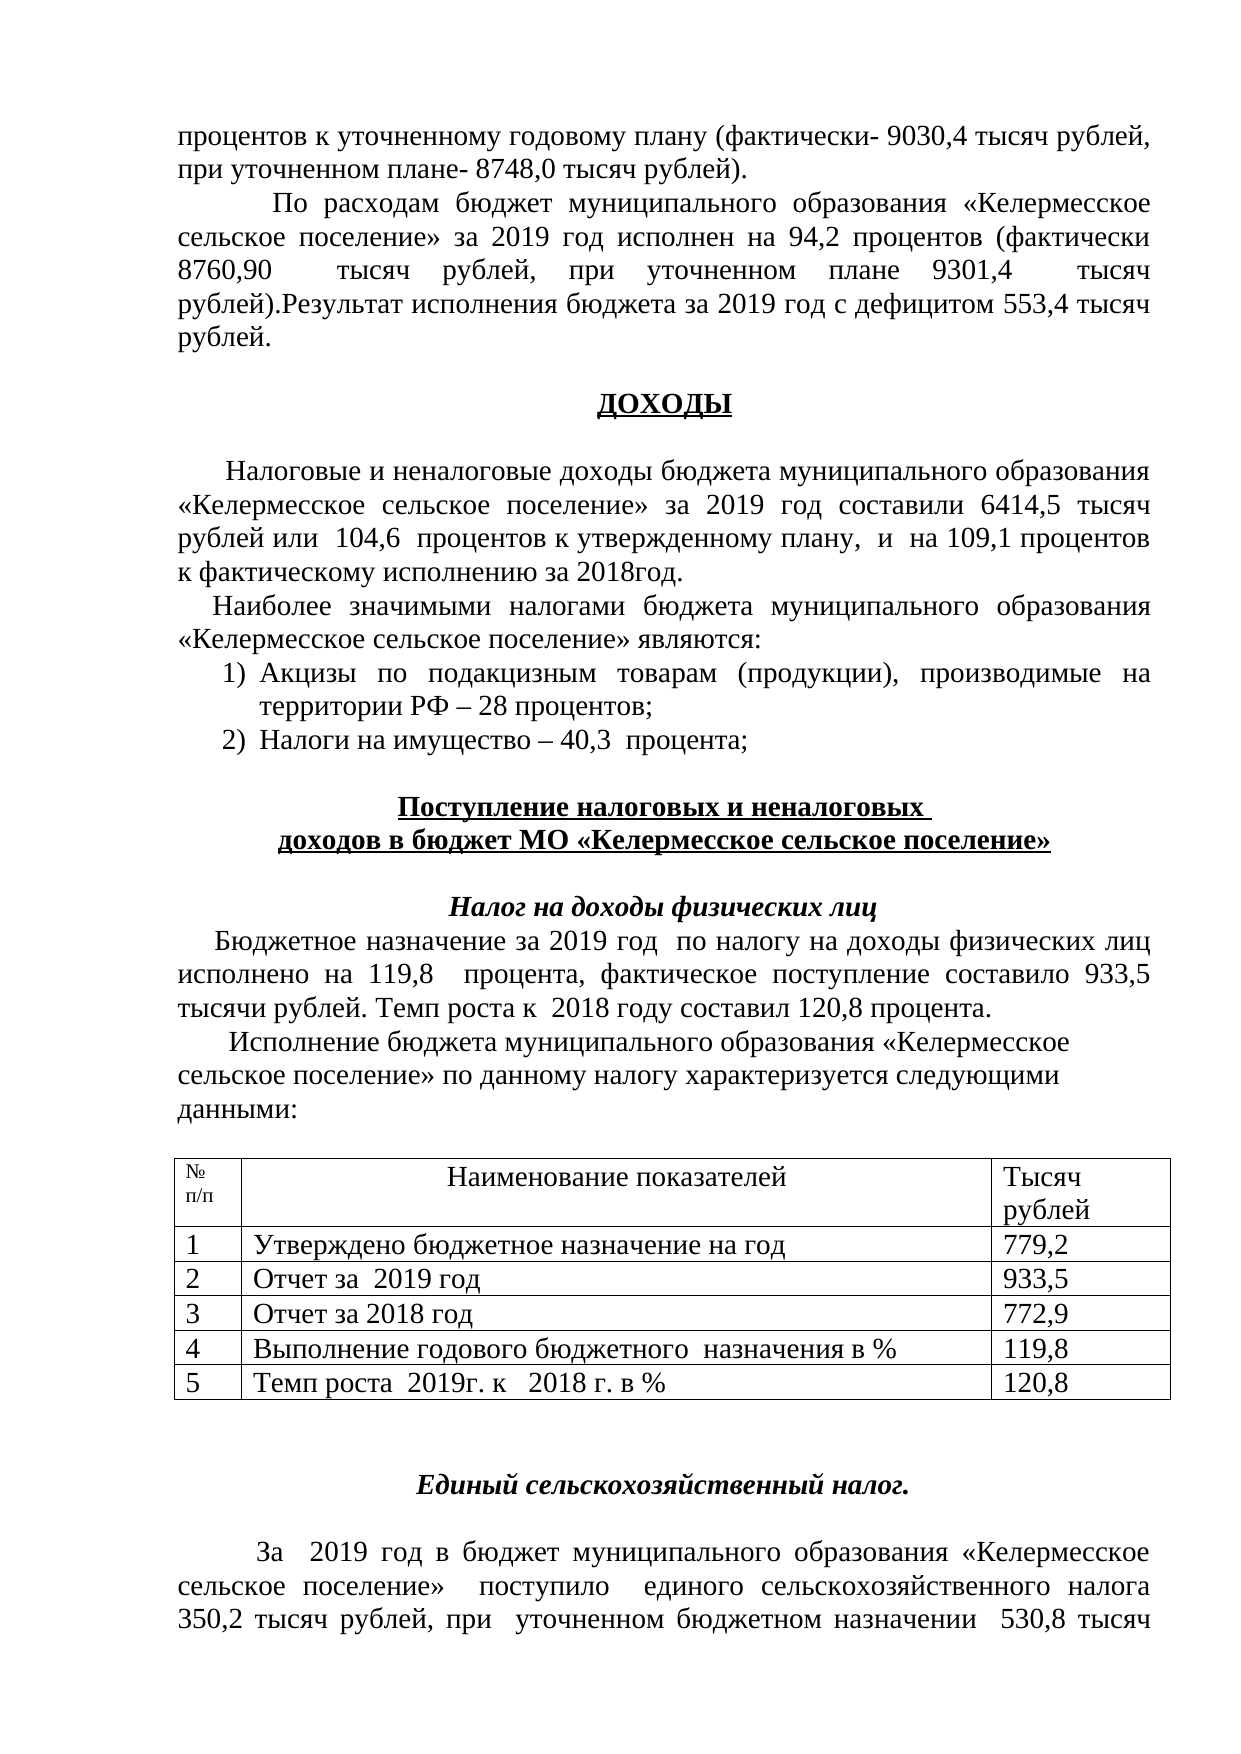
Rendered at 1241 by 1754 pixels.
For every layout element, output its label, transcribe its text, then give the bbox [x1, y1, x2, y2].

table_cell 779,2 [992, 1227, 1170, 1261]
table_header Наименование показателей [242, 1159, 991, 1226]
table_cell Отчет за 2018 год [242, 1296, 991, 1330]
text процентов к уточненному годовому плану (фактически- 9030,4 тысяч рублей, при уточненном плане- 8748,0 тысяч рублей). [177, 118, 1152, 185]
table_cell 120,8 [992, 1365, 1170, 1399]
text Наиболее значимыми налогами бюджета муниципального образования «Келермесское сельское поселение» являются: [177, 588, 1152, 655]
table_cell 2 [175, 1262, 241, 1295]
text За 2019 год в бюджет муниципального образования «Келермесское сельское поселение» поступило единого сельскохозяйственного налога 350,2 тысяч рублей, при уточненном бюджетном назначении 530,8 тысяч [177, 1534, 1152, 1635]
list Акцизы по подакцизным товарам (продукции), производимые на территории РФ – 28 процентов; [222, 655, 1152, 722]
text Налоговые и неналоговые доходы бюджета муниципального образования «Келермесское сельское поселение» за 2019 год составили 6414,5 тысяч рублей или 104,6 процентов к утвержденному плану, и на 109,1 процентов к фактическому исполнению за 2018год. [177, 453, 1152, 588]
table_header № п/п [175, 1159, 241, 1226]
table_cell Выполнение годового бюджетного назначения в % [242, 1331, 991, 1364]
text По расходам бюджет муниципального образования «Келермесское сельское поселение» за 2019 год исполнен на 94,2 процентов (фактически 8760,90 тысяч рублей, при уточненном плане 9301,4 тысяч рублей).Результат исполнения бюджета за 2019 год с дефицитом 553,4 тысяч рублей. [177, 185, 1152, 353]
table_header Тысяч рублей [992, 1159, 1170, 1226]
text Поступление налоговых и неналоговых [177, 789, 1152, 822]
text Бюджетное назначение за 2019 год по налогу на доходы физических лиц исполнено на 119,8 процента, фактическое поступление составило 933,5 тысячи рублей. Темп роста к 2018 году составил 120,8 процента. [177, 923, 1152, 1024]
table_cell 933,5 [992, 1262, 1170, 1295]
table_cell Утверждено бюджетное назначение на год [242, 1227, 991, 1261]
table_cell 5 [175, 1365, 241, 1399]
table_cell Темп роста 2019г. к 2018 г. в % [242, 1365, 991, 1399]
table_cell 119,8 [992, 1331, 1170, 1364]
text Исполнение бюджета муниципального образования «Келермесское сельское поселение» по данному налогу характеризуется следующими данными: [177, 1024, 1152, 1124]
table_cell 772,9 [992, 1296, 1170, 1330]
text Единый сельскохозяйственный налог. [177, 1467, 1152, 1501]
text ДОХОДЫ [177, 386, 1152, 420]
table_cell 4 [175, 1331, 241, 1364]
list Налоги на имущество – 40,3 процента; [222, 722, 1152, 755]
table_cell Отчет за 2019 год [242, 1262, 991, 1295]
text Налог на доходы физических лиц [177, 889, 1152, 923]
text доходов в бюджет МО «Келермесское сельское поселение» [177, 822, 1152, 856]
table_cell 1 [175, 1227, 241, 1261]
table_cell 3 [175, 1296, 241, 1330]
